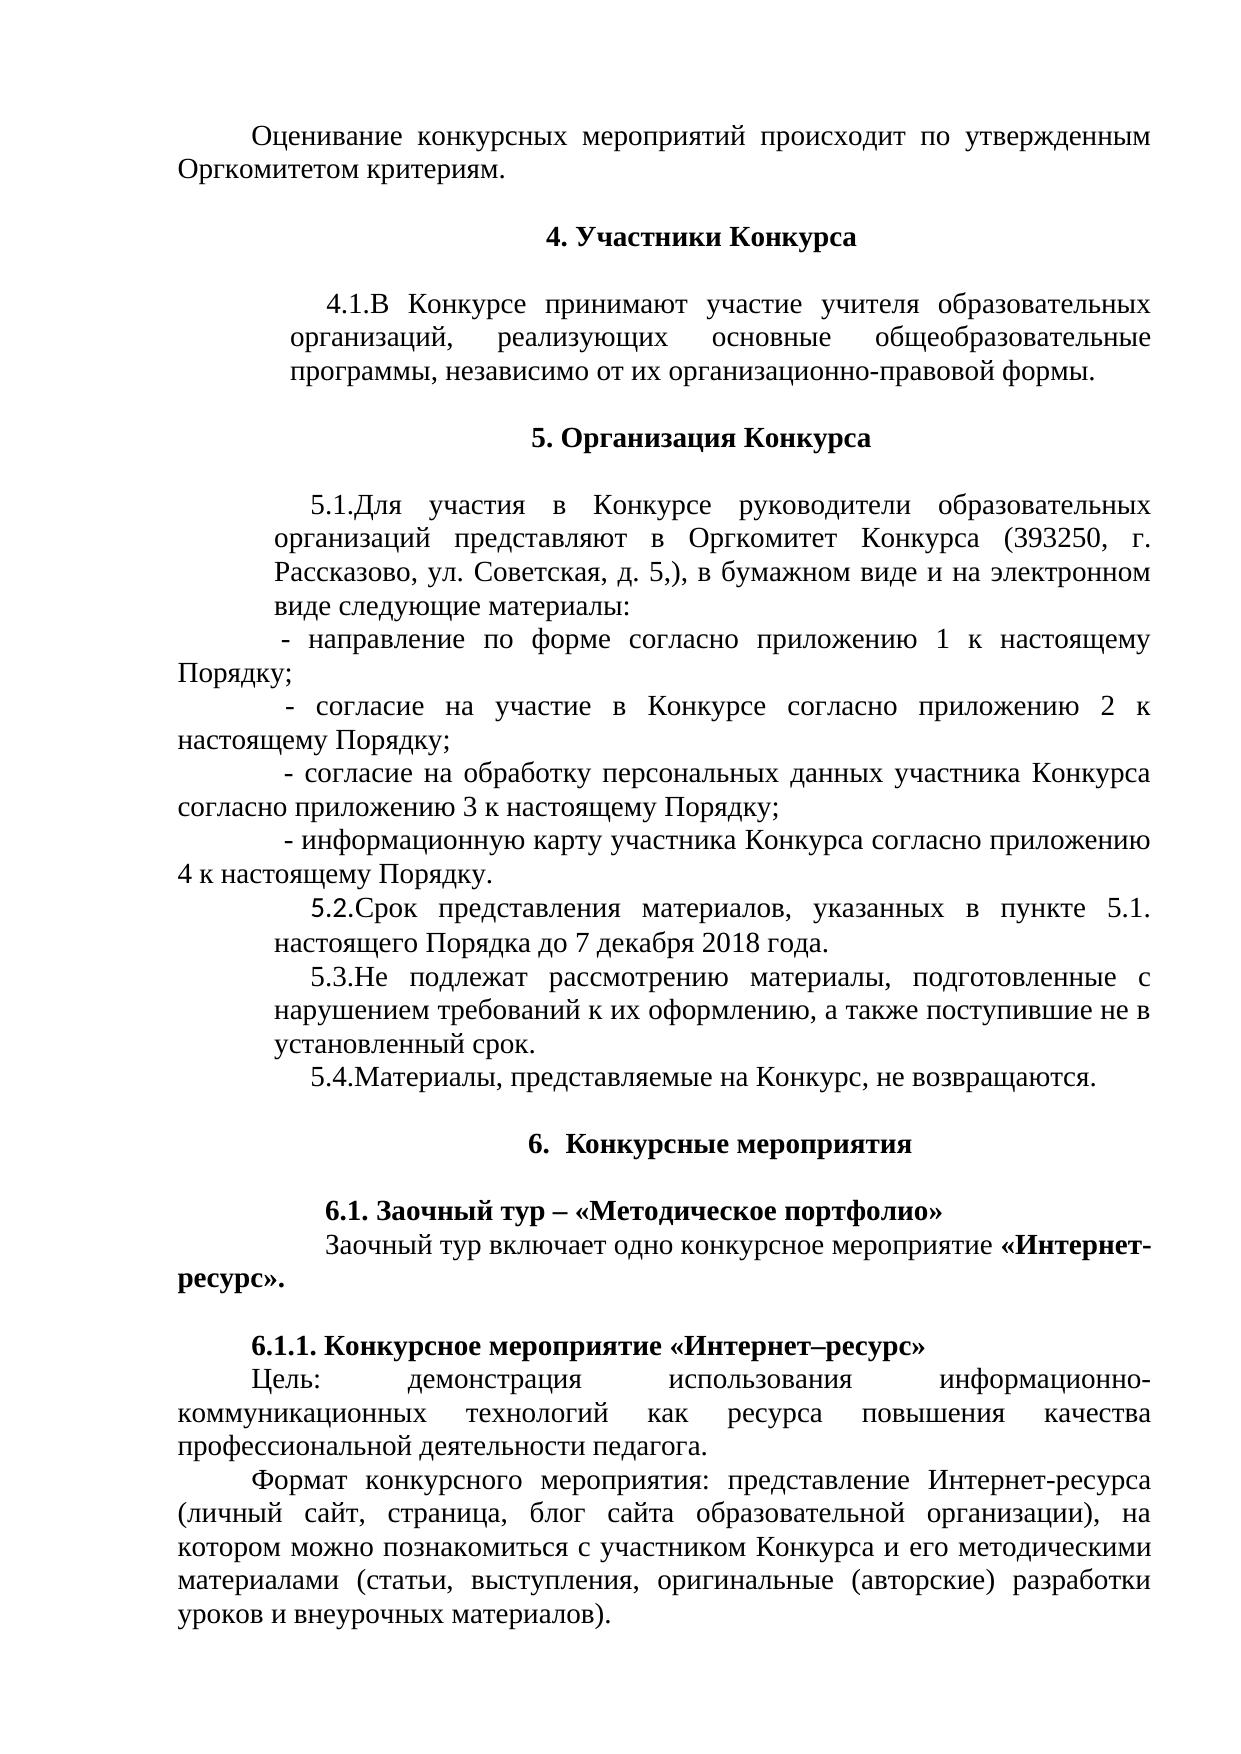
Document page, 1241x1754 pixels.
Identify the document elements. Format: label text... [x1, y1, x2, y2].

text 6.1.1. Конкурсное мероприятие «Интернет–ресурс» [177, 1328, 1152, 1361]
text 4. Участники Конкурса [177, 219, 1152, 252]
list Для участия в Конкурсе руководители образовательных организаций представляют в Оргкомитет Конкурса (393250, г. Рассказово, ул. Советская, д. 5,), в бумажном виде и на электронном виде следующие материалы: [236, 487, 1152, 621]
list Материалы, представляемые на Конкурс, не возвращаются. [236, 1059, 1152, 1093]
text - направление по форме согласно приложению 1 к настоящему Порядку; [177, 621, 1152, 688]
list Срок представления материалов, указанных в пункте 5.1. настоящего Порядка до 7 декабря 2018 года. [236, 889, 1152, 959]
list Не подлежат рассмотрению материалы, подготовленные с нарушением требований к их оформлению, а также поступившие не в установленный срок. [236, 959, 1152, 1059]
text 5. Организация Конкурса [177, 420, 1152, 453]
text Оценивание конкурсных мероприятий происходит по утвержденным Оргкомитетом критериям. [177, 118, 1152, 185]
text Формат конкурсного мероприятия: представление Интернет-ресурса (личный сайт, страница, блог сайта образовательной организации), на котором можно познакомиться с участником Конкурса и его методическими материалами (статьи, выступления, оригинальные (авторские) разработки уроков и внеурочных материалов). [177, 1462, 1152, 1629]
list Конкурсные мероприятия [215, 1126, 1152, 1160]
text Цель: демонстрация использования информационно-коммуникационных технологий как ресурса повышения качества профессиональной деятельности педагога. [177, 1361, 1152, 1462]
text - согласие на обработку персональных данных участника Конкурса согласно приложению 3 к настоящему Порядку; [177, 755, 1152, 822]
text 6.1. Заочный тур – «Методическое портфолио» [177, 1193, 1152, 1227]
list В Конкурсе принимают участие учителя образовательных организаций, реализующих основные общеобразовательные программы, независимо от их организационно-правовой формы. [252, 286, 1152, 386]
text - согласие на участие в Конкурсе согласно приложению 2 к настоящему Порядку; [177, 688, 1152, 755]
text Заочный тур включает одно конкурсное мероприятие «Интернет-ресурс». [177, 1227, 1152, 1294]
text - информационную карту участника Конкурса согласно приложению 4 к настоящему Порядку. [177, 822, 1152, 889]
